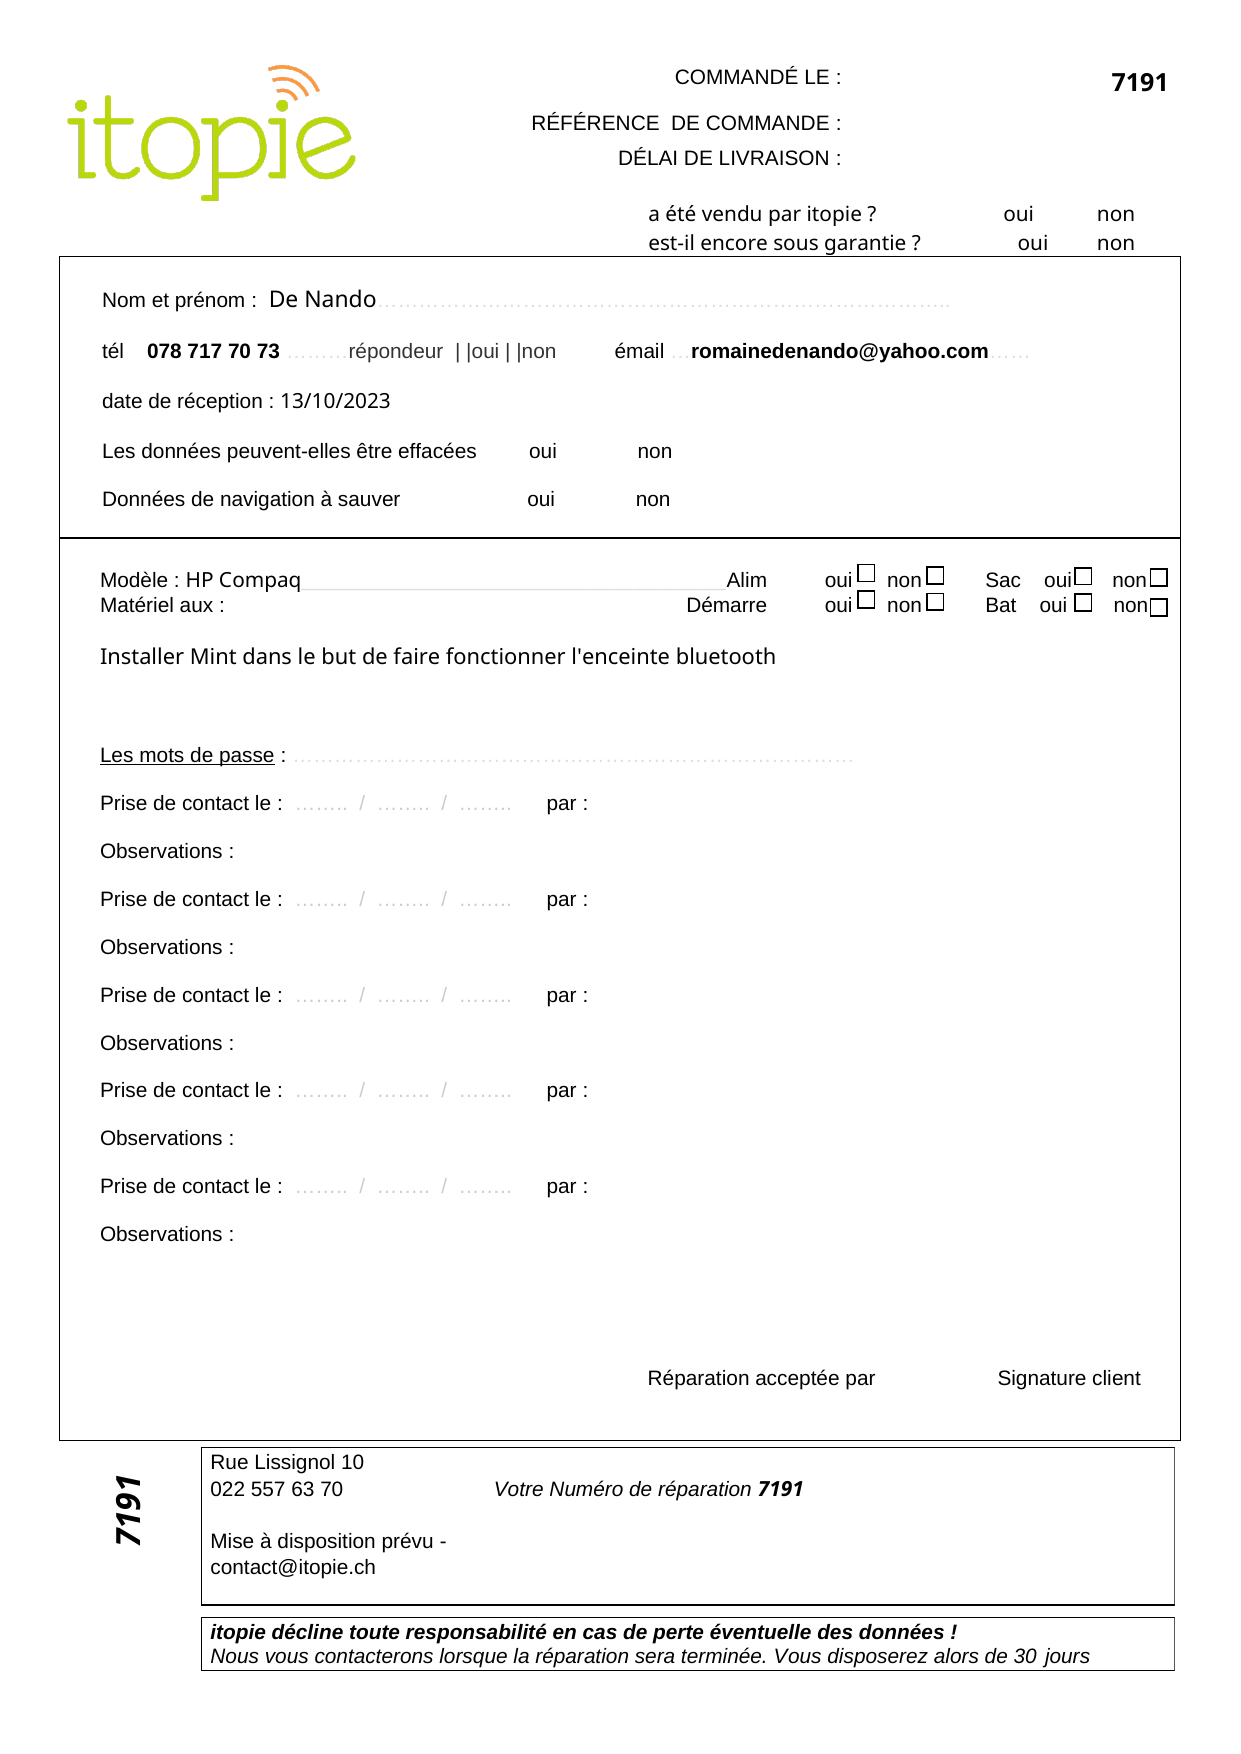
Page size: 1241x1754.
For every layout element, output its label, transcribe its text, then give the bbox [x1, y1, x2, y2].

text date de réception : 13/10/2023 [60, 383, 1180, 415]
text Modèle : HP Compaq Alim oui non Sac oui non [879, 562, 925, 590]
text est-il encore sous garantie ? oui non [59, 228, 1181, 256]
text Prise de contact le : …….. / …….. / …….. par : [60, 979, 1180, 1006]
text Prise de contact le : …….. / …….. / …….. par : [60, 788, 1180, 815]
text Modèle : HP Compaq Alim oui non Sac oui non [60, 562, 856, 590]
table_cell DÉLAI DE LIVRAISON : [490, 140, 847, 175]
text Prise de contact le : …….. / …….. / …….. par : [60, 1171, 1180, 1198]
table_cell itopie décline toute responsabilité en cas de perte éventuelle des données ! Nous vous contacterons lorsque la réparation sera terminée. Vous disposerez alors de 30 jours [195, 1611, 1180, 1677]
text Observations : [60, 1219, 1180, 1246]
text Matériel aux : Démarre oui non Bat oui non [60, 590, 1180, 617]
text tél 078 717 70 73 ………répondeur | |oui | |non émail …romainedenando@yahoo.com…… [60, 335, 1180, 362]
text Observations : [60, 1027, 1180, 1054]
text Les mots de passe : ……………………………………………………………………… [60, 740, 1180, 767]
table_cell [847, 140, 1180, 175]
text Réparation acceptée par Signature client [60, 1363, 1180, 1390]
text Les données peuvent-elles être effacées oui non [60, 436, 1180, 463]
table_header 7191 [59, 1441, 195, 1677]
text Observations : [60, 931, 1180, 958]
table_cell RÉFÉRENCE DE COMMANDE : [490, 105, 847, 140]
text Modèle : HP Compaq Alim oui non Sac oui non [948, 562, 1180, 590]
text Données de navigation à sauver oui non [60, 484, 1180, 511]
text Prise de contact le : …….. / …….. / …….. par : [60, 1075, 1180, 1102]
text Nom et prénom : De Nando……………………………………………………………………….. [60, 280, 1180, 314]
table_header 7191 [847, 59, 1180, 104]
text Installer Mint dans le but de faire fonctionner l'enceinte bluetooth [60, 638, 1180, 671]
table_header Rue Lissignol 10 022 557 63 70 Votre Numéro de réparation 7191 Mise à disposition prévu - contact@itopie.ch [195, 1441, 1180, 1611]
table_cell [847, 105, 1180, 140]
picture [67, 65, 356, 201]
text a été vendu par itopie ? oui non [59, 199, 1181, 228]
text Observations : [60, 836, 1180, 863]
text Observations : [60, 1123, 1180, 1150]
table_header COMMANDÉ LE : [490, 59, 847, 104]
text Prise de contact le : …….. / …….. / …….. par : [60, 883, 1180, 911]
